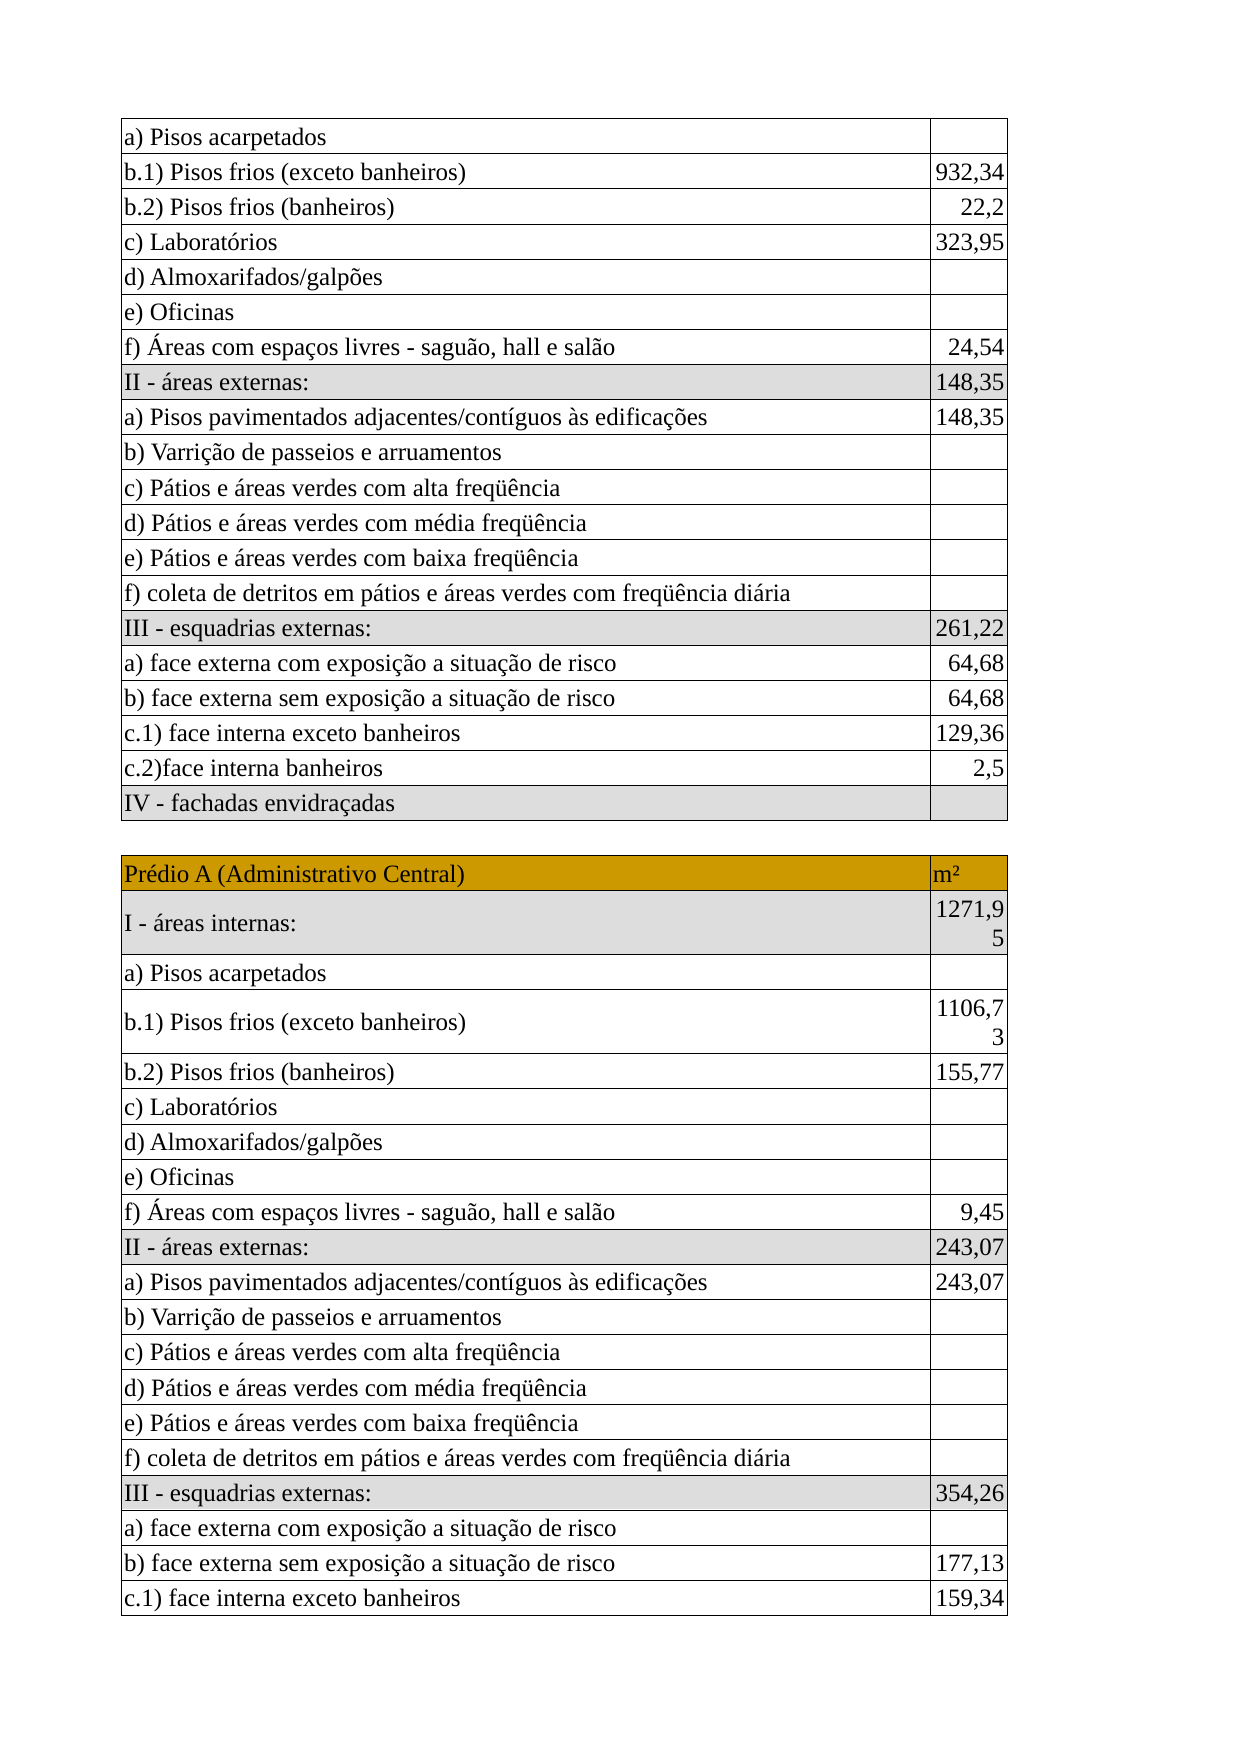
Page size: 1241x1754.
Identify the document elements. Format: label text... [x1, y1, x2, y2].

table_cell a) Pisos acarpetados [122, 955, 930, 989]
table_cell [931, 260, 1007, 294]
table_cell 129,36 [931, 716, 1007, 750]
table_cell a) face externa com exposição a situação de risco [122, 646, 930, 680]
table_cell II - áreas externas: [122, 1230, 930, 1264]
table_cell f) coleta de detritos em pátios e áreas verdes com freqüência diária [122, 576, 930, 609]
table_cell 243,07 [931, 1265, 1007, 1299]
table_cell [931, 470, 1007, 504]
table_cell 323,95 [931, 225, 1007, 258]
table_cell I - áreas internas: [122, 891, 930, 954]
table_cell II - áreas externas: [122, 365, 930, 399]
table_cell c.2)face interna banheiros [122, 751, 930, 785]
table_cell 22,2 [931, 189, 1007, 223]
table_cell a) Pisos pavimentados adjacentes/contíguos às edificações [122, 400, 930, 434]
table_cell 159,34 [931, 1581, 1007, 1615]
table_cell [931, 1125, 1007, 1158]
table_cell f) coleta de detritos em pátios e áreas verdes com freqüência diária [122, 1440, 930, 1474]
table_cell [931, 1160, 1007, 1194]
table_cell b.1) Pisos frios (exceto banheiros) [122, 990, 930, 1053]
table_cell c) Pátios e áreas verdes com alta freqüência [122, 470, 930, 504]
table_cell e) Pátios e áreas verdes com baixa freqüência [122, 540, 930, 574]
table_cell [931, 955, 1007, 989]
table_cell b.2) Pisos frios (banheiros) [122, 189, 930, 223]
table_cell 9,45 [931, 1195, 1007, 1229]
table_cell IV - fachadas envidraçadas [122, 786, 930, 820]
table_cell [931, 1089, 1007, 1123]
table_cell e) Oficinas [122, 1160, 930, 1194]
table_cell 155,77 [931, 1054, 1007, 1088]
table_cell III - esquadrias externas: [122, 1476, 930, 1509]
table_cell b) face externa sem exposição a situação de risco [122, 1546, 930, 1580]
table_cell 243,07 [931, 1230, 1007, 1264]
table_cell III - esquadrias externas: [122, 611, 930, 645]
table_cell c.1) face interna exceto banheiros [122, 1581, 930, 1615]
table_cell a) Pisos acarpetados [122, 119, 930, 153]
table_cell [931, 1405, 1007, 1439]
table_cell a) face externa com exposição a situação de risco [122, 1511, 930, 1545]
table_cell b.1) Pisos frios (exceto banheiros) [122, 154, 930, 188]
table_cell [931, 1440, 1007, 1474]
table_cell 2,5 [931, 751, 1007, 785]
table_cell [930, 821, 1007, 855]
table_cell [931, 1370, 1007, 1404]
table_cell f) Áreas com espaços livres - saguão, hall e salão [122, 330, 930, 364]
table_cell b) Varrição de passeios e arruamentos [122, 1300, 930, 1334]
table_cell c) Pátios e áreas verdes com alta freqüência [122, 1335, 930, 1369]
table_cell [931, 1300, 1007, 1334]
table_cell e) Oficinas [122, 295, 930, 329]
table_cell 148,35 [931, 365, 1007, 399]
table_cell c.1) face interna exceto banheiros [122, 716, 930, 750]
table_cell 261,22 [931, 611, 1007, 645]
table_cell [931, 540, 1007, 574]
table_cell 64,68 [931, 681, 1007, 715]
table_cell b.2) Pisos frios (banheiros) [122, 1054, 930, 1088]
table_cell Prédio A (Administrativo Central) [122, 856, 930, 890]
table_cell 24,54 [931, 330, 1007, 364]
table_cell 354,26 [931, 1476, 1007, 1509]
table_cell [931, 505, 1007, 539]
table_cell [121, 821, 930, 855]
table_cell m² [931, 856, 1007, 890]
table_cell [931, 786, 1007, 820]
table_cell b) Varrição de passeios e arruamentos [122, 435, 930, 469]
table_cell 64,68 [931, 646, 1007, 680]
table_cell c) Laboratórios [122, 225, 930, 258]
table_cell d) Almoxarifados/galpões [122, 1125, 930, 1158]
table_cell 1106,73 [931, 990, 1007, 1053]
table_cell [931, 435, 1007, 469]
table_cell b) face externa sem exposição a situação de risco [122, 681, 930, 715]
table_cell c) Laboratórios [122, 1089, 930, 1123]
table_cell e) Pátios e áreas verdes com baixa freqüência [122, 1405, 930, 1439]
table_cell [931, 1335, 1007, 1369]
table_cell 932,34 [931, 154, 1007, 188]
table_cell [931, 119, 1007, 153]
table_cell a) Pisos pavimentados adjacentes/contíguos às edificações [122, 1265, 930, 1299]
table_cell [931, 1511, 1007, 1545]
table_cell 1271,95 [931, 891, 1007, 954]
table_cell 177,13 [931, 1546, 1007, 1580]
table_cell 148,35 [931, 400, 1007, 434]
table_cell d) Pátios e áreas verdes com média freqüência [122, 1370, 930, 1404]
table_cell [931, 576, 1007, 609]
table_cell f) Áreas com espaços livres - saguão, hall e salão [122, 1195, 930, 1229]
table_cell d) Pátios e áreas verdes com média freqüência [122, 505, 930, 539]
table_cell [931, 295, 1007, 329]
table_cell d) Almoxarifados/galpões [122, 260, 930, 294]
